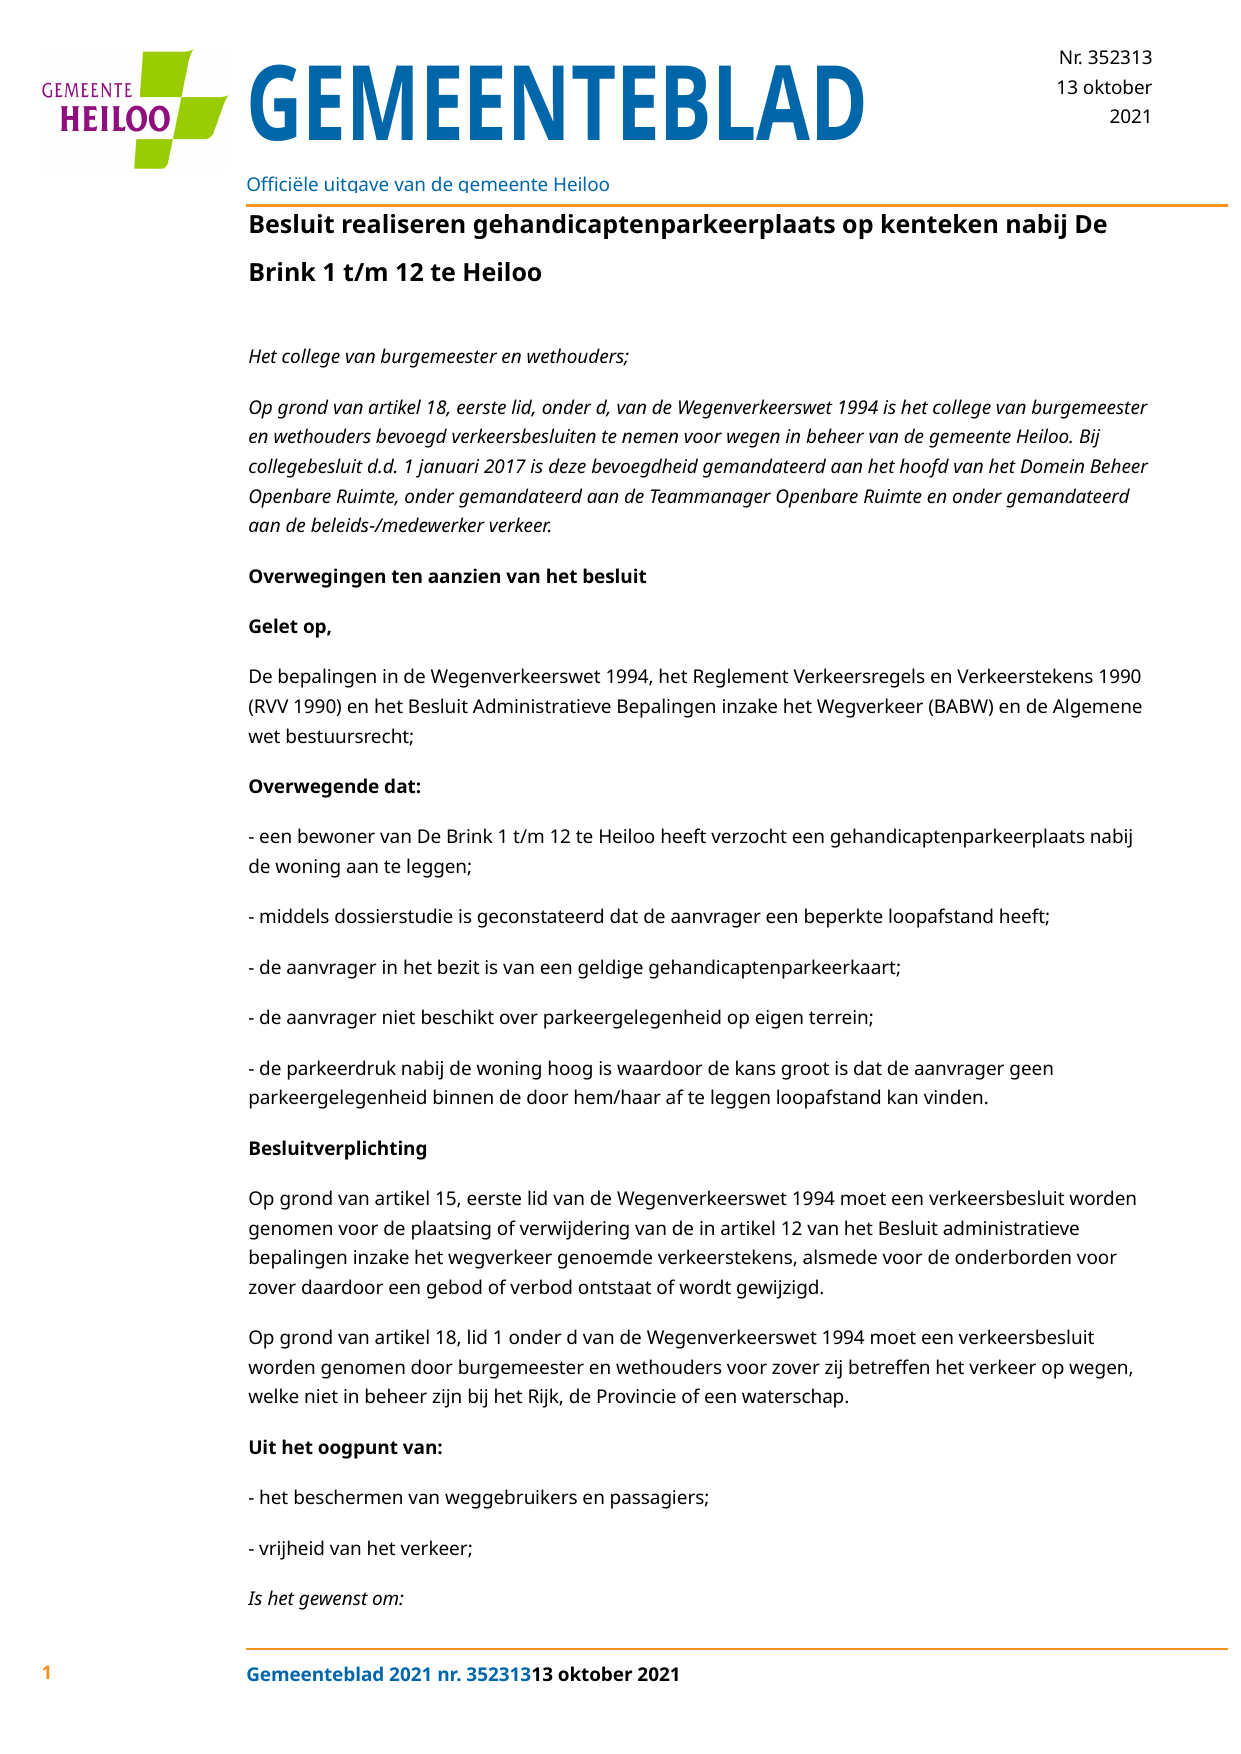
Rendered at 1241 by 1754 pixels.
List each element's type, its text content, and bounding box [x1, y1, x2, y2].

text - middels dossierstudie is geconstateerd dat de aanvrager een beperkte loopafstand heeft; [248, 904, 1152, 929]
text Is het gewenst om: [248, 1585, 1152, 1611]
text - de aanvrager niet beschikt over parkeergelegenheid op eigen terrein; [248, 1004, 1152, 1030]
text - de parkeerdruk nabij de woning hoog is waardoor de kans groot is dat de aanvrager geen parkeergelegenheid binnen de door hem/haar af te leggen loopafstand kan vinden. [248, 1055, 1152, 1110]
text De bepalingen in de Wegenverkeerswet 1994, het Reglement Verkeersregels en Verkeerstekens 1990 (RVV 1990) en het Besluit Administratieve Bepalingen inzake het Wegverkeer (BABW) en de Algemene wet bestuursrecht; [248, 664, 1152, 748]
text Overwegende dat: [248, 773, 1152, 799]
text Gelet op, [248, 613, 1152, 639]
text - vrijheid van het verkeer; [248, 1535, 1152, 1561]
picture [41, 47, 231, 172]
text Besluitverplichting [248, 1135, 1152, 1161]
text Het college van burgemeester en wethouders; [248, 344, 1152, 369]
text - de aanvrager in het bezit is van een geldige gehandicaptenparkeerkaart; [248, 954, 1152, 980]
text Op grond van artikel 18, lid 1 onder d van de Wegenverkeerswet 1994 moet een verkeersbesluit worden genomen door burgemeester en wethouders voor zover zij betreffen het verkeer op wegen, welke niet in beheer zijn bij het Rijk, de Provincie of een waterschap. [248, 1324, 1152, 1409]
text - het beschermen van weggebruikers en passagiers; [248, 1484, 1152, 1510]
text Uit het oogpunt van: [248, 1434, 1152, 1460]
text Op grond van artikel 15, eerste lid van de Wegenverkeerswet 1994 moet een verkeersbesluit worden genomen voor de plaatsing of verwijdering van de in artikel 12 van het Besluit administratieve bepalingen inzake het wegverkeer genoemde verkeerstekens, alsmede voor de onderborden voor zover daardoor een gebod of verbod ontstaat of wordt gewijzigd. [248, 1185, 1152, 1300]
text Overwegingen ten aanzien van het besluit [248, 563, 1152, 588]
text - een bewoner van De Brink 1 t/m 12 te Heiloo heeft verzocht een gehandicaptenparkeerplaats nabij de woning aan te leggen; [248, 824, 1152, 879]
text Op grond van artikel 18, eerste lid, onder d, van de Wegenverkeerswet 1994 is het college van burgemeester en wethouders bevoegd verkeersbesluiten te nemen voor wegen in beheer van de gemeente Heiloo. Bij collegebesluit d.d. 1 januari 2017 is deze bevoegdheid gemandateerd aan het hoofd van het Domein Beheer Openbare Ruimte, onder gemandateerd aan de Teammanager Openbare Ruimte en onder gemandateerd aan de beleids-/medewerker verkeer. [248, 394, 1152, 538]
text Besluit realiseren gehandicaptenparkeerplaats op kenteken nabij De Brink 1 t/m 12 te Heiloo [248, 207, 1152, 288]
